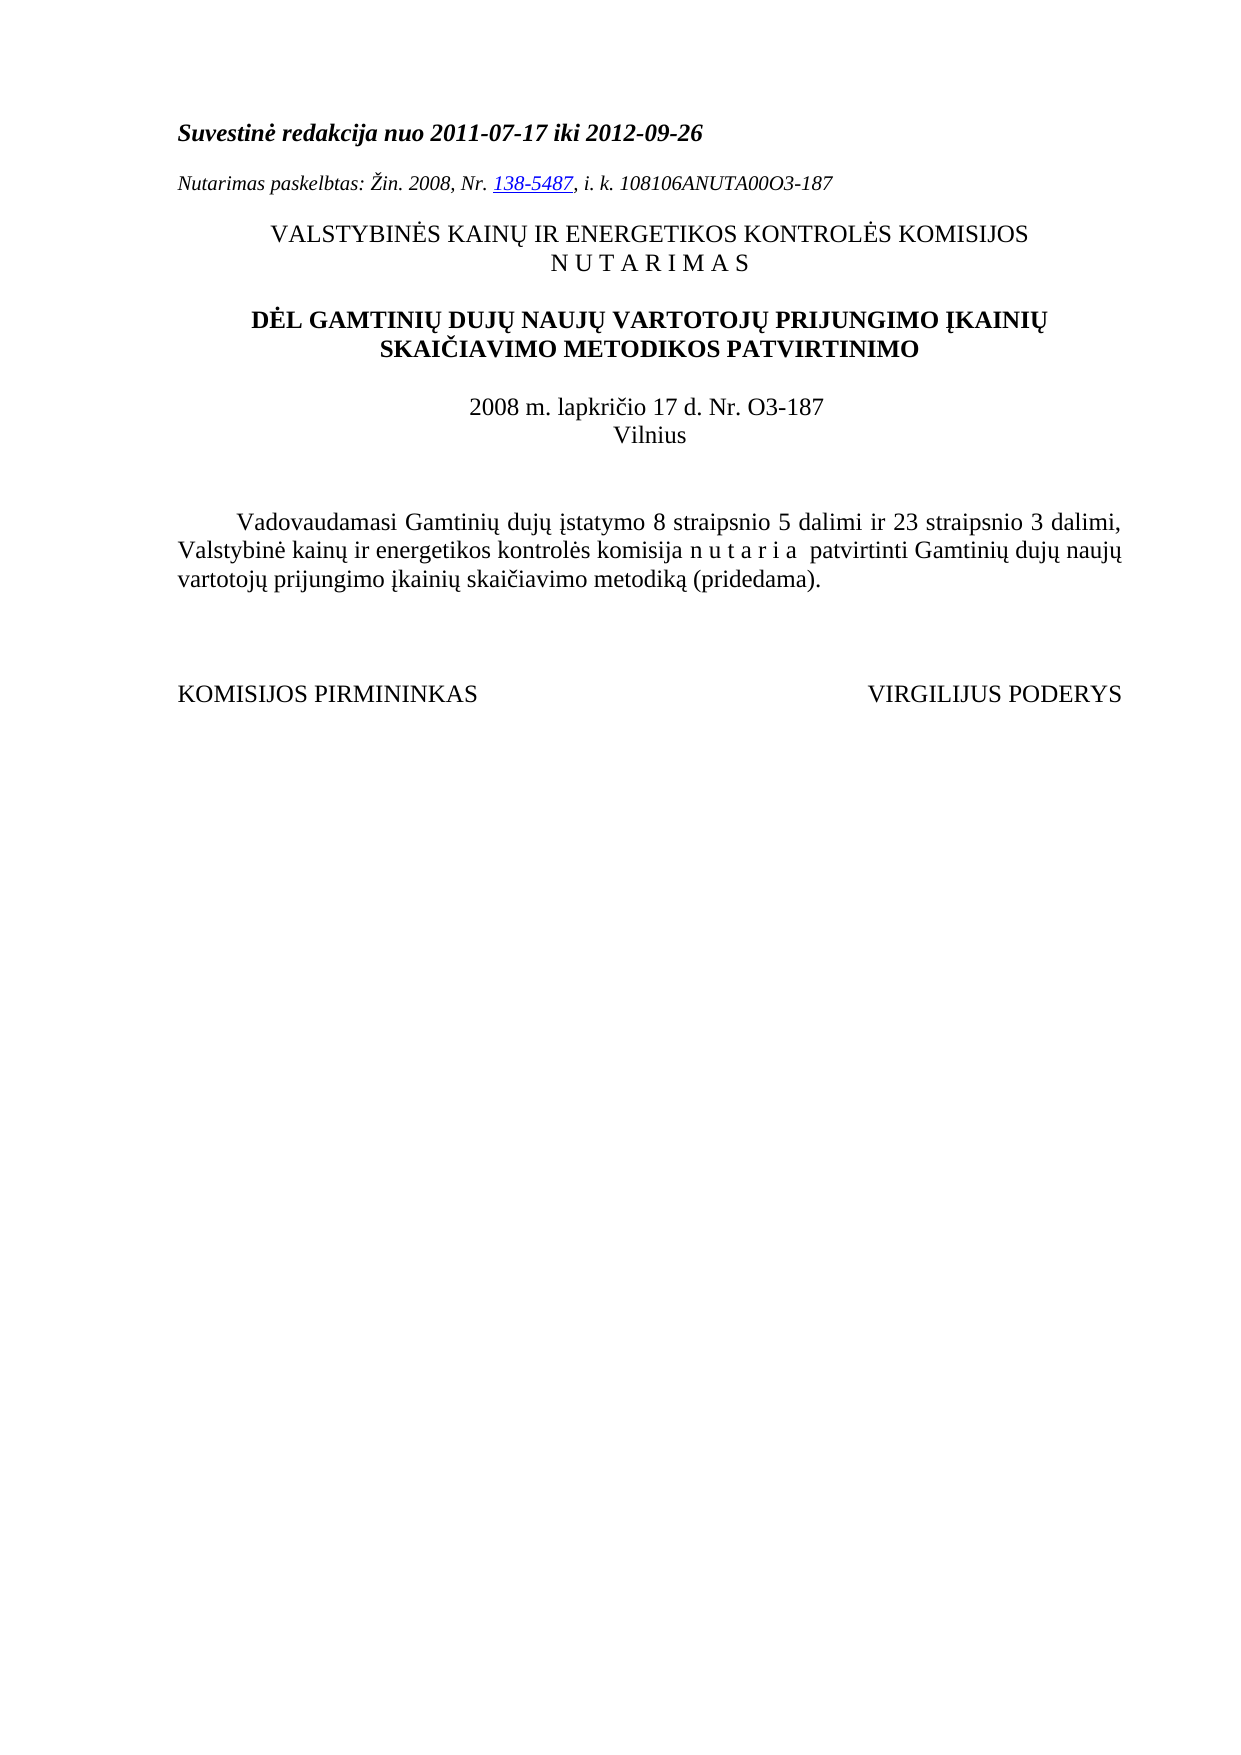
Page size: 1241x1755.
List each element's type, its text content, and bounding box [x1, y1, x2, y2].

text NUTARIMAS [177, 248, 1122, 277]
text Suvestinė redakcija nuo 2011-07-17 iki 2012-09-26 [177, 118, 1122, 147]
text KOMISIJOS PIRMININKAS VIRGILIJUS PODERYS [177, 679, 1122, 708]
text VALSTYBINĖS KAINŲ IR ENERGETIKOS KONTROLĖS KOMISIJOS [177, 219, 1122, 248]
text Nutarimas paskelbtas: Žin. 2008, Nr. 138-5487, i. k. 108106ANUTA00O3-187 [177, 171, 1122, 195]
text Vadovaudamasi Gamtinių dujų įstatymo 8 straipsnio 5 dalimi ir 23 straipsnio 3 dalimi, Valstybinė kainų ir energetikos kontrolės komisija nutaria patvirtinti Gamtinių dujų naujų vartotojų prijungimo įkainių skaičiavimo metodiką (pridedama). [177, 507, 1122, 593]
text 2008 m. lapkričio 17 d. Nr. O3-187 [177, 392, 1122, 420]
text Vilnius [177, 420, 1122, 449]
text DĖL GAMTINIŲ DUJŲ NAUJŲ VARTOTOJŲ PRIJUNGIMO ĮKAINIŲ SKAIČIAVIMO METODIKOS PATVIRTINIMO [177, 305, 1122, 363]
